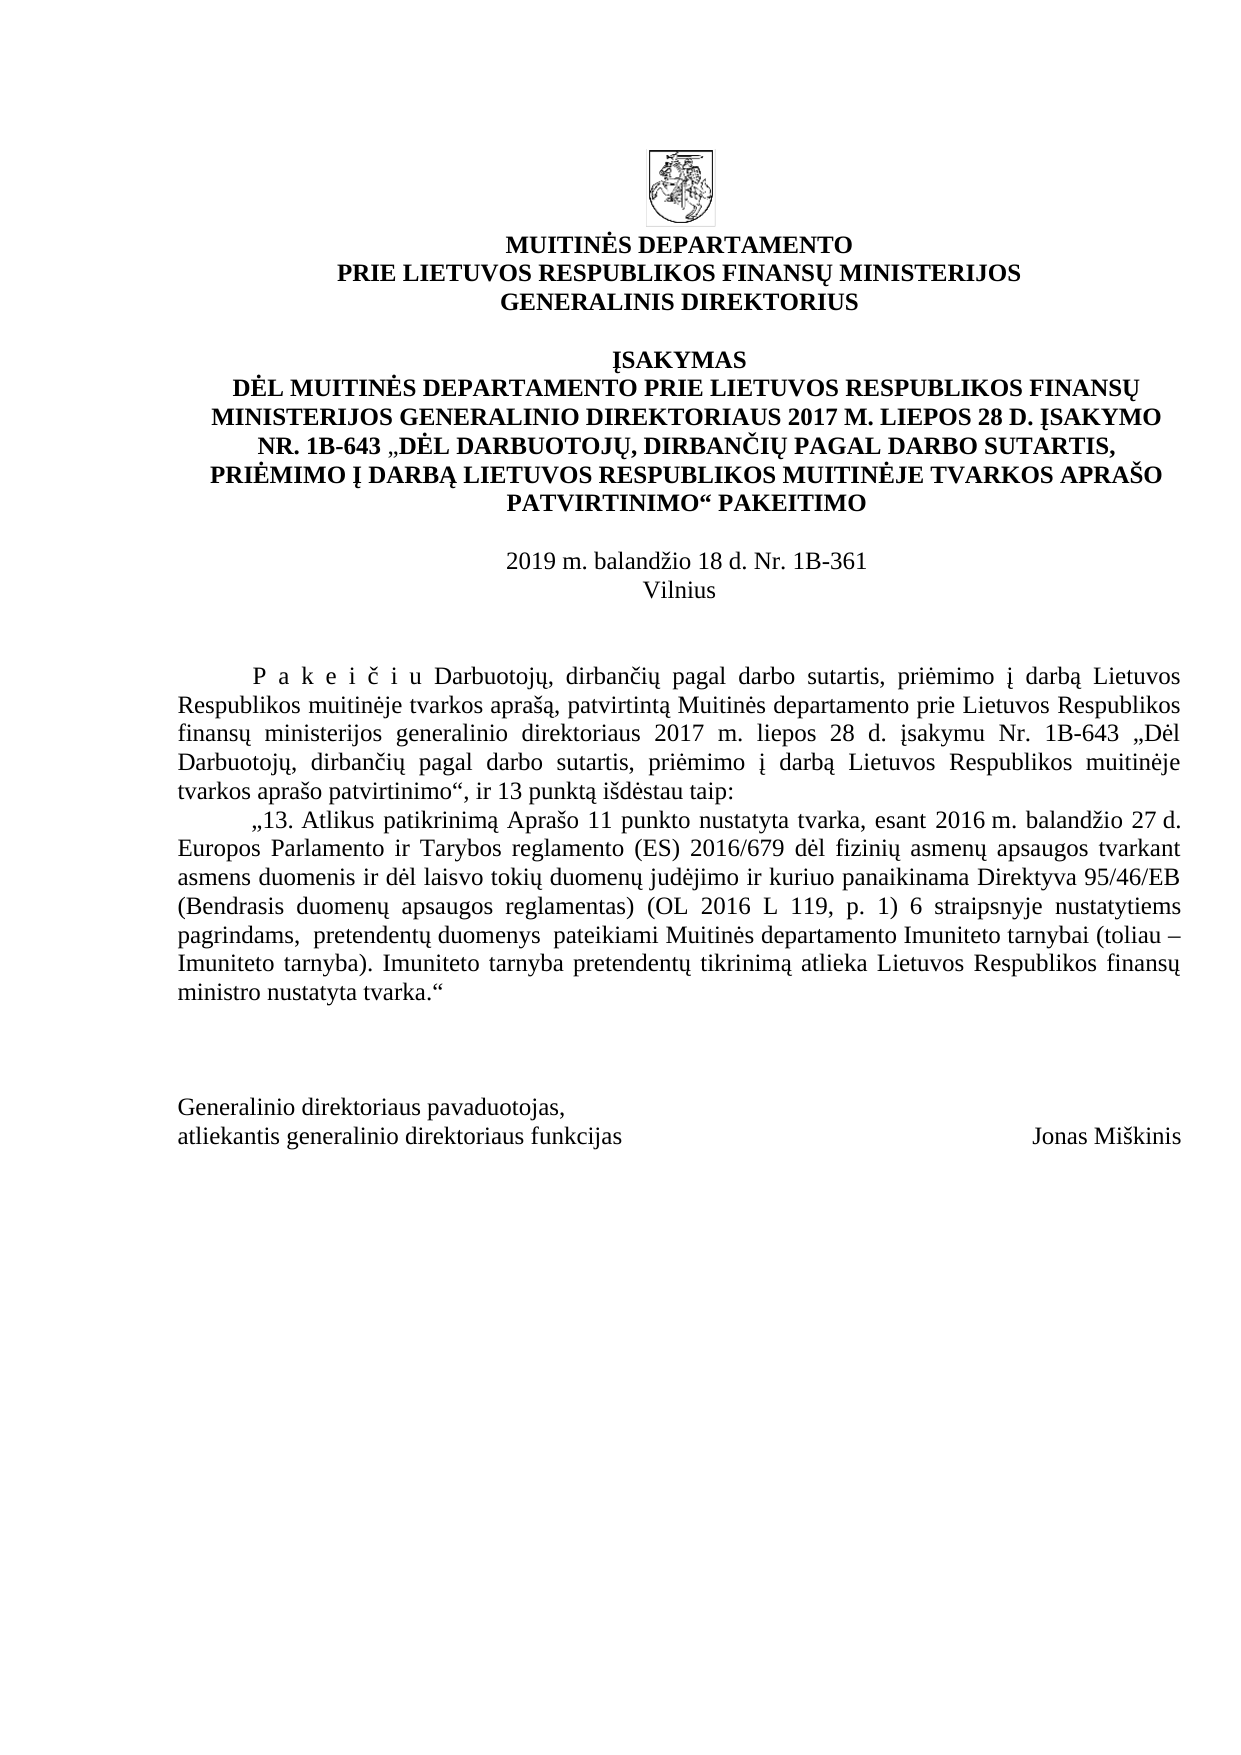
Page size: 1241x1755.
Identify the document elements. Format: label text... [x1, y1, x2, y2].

subtitle Vilnius [177, 575, 1181, 603]
text GENERALINIS DIREKTORIUS [177, 287, 1181, 316]
text Generalinio direktoriaus pavaduotojas, [177, 1092, 1181, 1121]
text DĖL MUITINĖS DEPARTAMENTO PRIE LIETUVOS RESPUBLIKOS FINANSŲ MINISTERIJOS GENERALINIO DIREKTORIAUS 2017 M. LIEPOS 28 D. ĮSAKYMO NR. 1B-643 „DĖL DARBUOTOJŲ, DIRBANČIŲ PAGAL DARBO SUTARTIS, PRIĖMIMO Į DARBĄ LIETUVOS RESPUBLIKOS MUITINĖJE TVARKOS APRAŠO PATVIRTINIMO“ PAKEITIMO [192, 373, 1181, 517]
text MUITINĖS DEPARTAMENTO [177, 230, 1181, 258]
text 2019 m. balandžio 18 d. Nr. 1B-361 [192, 546, 1181, 575]
text PRIE LIETUVOS RESPUBLIKOS FINANSŲ MINISTERIJOS [177, 258, 1181, 287]
text atliekantis generalinio direktoriaus funkcijas Jonas Miškinis [177, 1121, 1181, 1150]
text P a k e i č i u Darbuotojų, dirbančių pagal darbo sutartis, priėmimo į darbą Lietuvos Respublikos muitinėje tvarkos aprašą, patvirtintą Muitinės departamento prie Lietuvos Respublikos finansų ministerijos generalinio direktoriaus 2017 m. liepos 28 d. įsakymu Nr. 1B-643 „Dėl Darbuotojų, dirbančių pagal darbo sutartis, priėmimo į darbą Lietuvos Respublikos muitinėje tvarkos aprašo patvirtinimo“, ir 13 punktą išdėstau taip: [177, 661, 1181, 805]
text ĮSAKYMAS [177, 345, 1181, 373]
text „13. Atlikus patikrinimą Aprašo 11 punkto nustatyta tvarka, esant 2016 m. balandžio 27 d. Europos Parlamento ir Tarybos reglamento (ES) 2016/679 dėl fizinių asmenų apsaugos tvarkant asmens duomenis ir dėl laisvo tokių duomenų judėjimo ir kuriuo panaikinama Direktyva 95/46/EB (Bendrasis duomenų apsaugos reglamentas) (OL 2016 L 119, p. 1) 6 straipsnyje nustatytiems pagrindams, pretendentų duomenys pateikiami Muitinės departamento Imuniteto tarnybai (toliau – Imuniteto tarnyba). Imuniteto tarnyba pretendentų tikrinimą atlieka Lietuvos Respublikos finansų ministro nustatyta tvarka.“ [177, 805, 1181, 1006]
